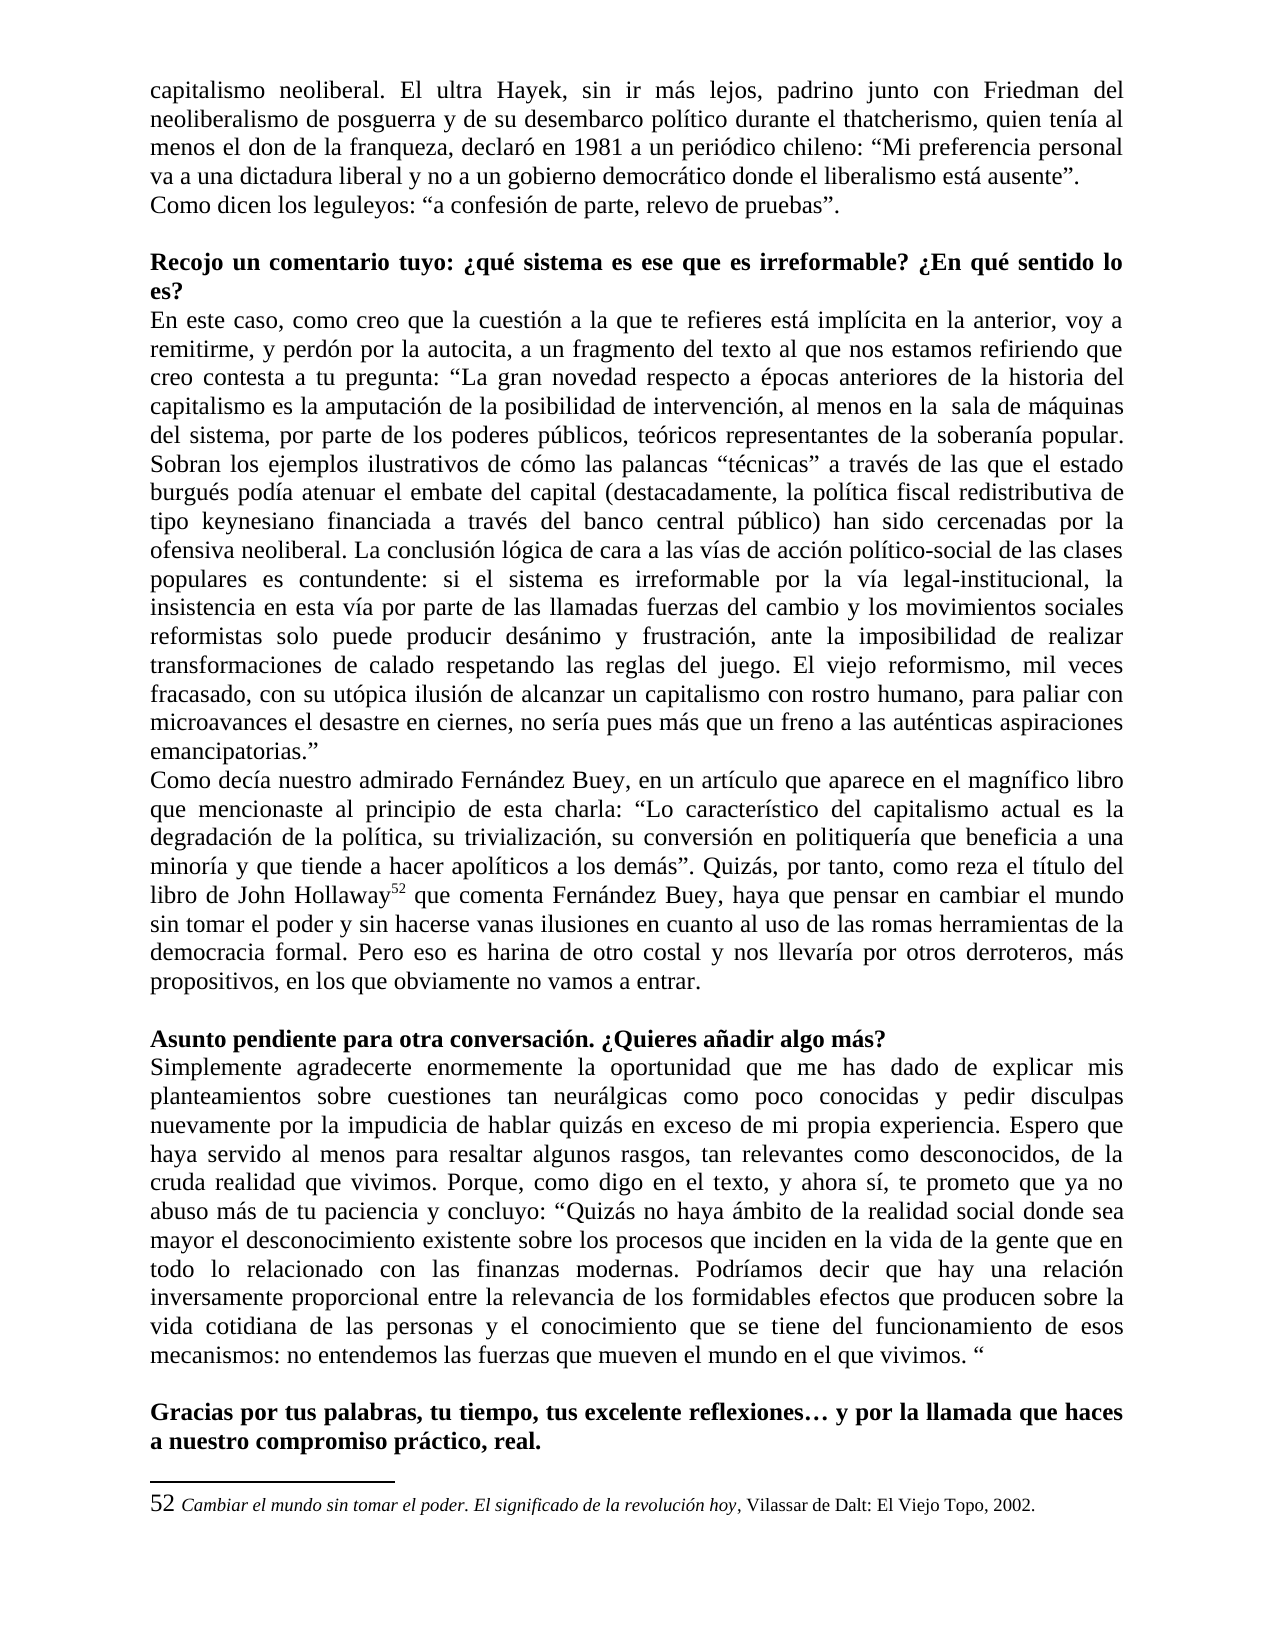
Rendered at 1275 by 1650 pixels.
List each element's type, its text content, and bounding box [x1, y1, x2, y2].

text Gracias por tus palabras, tu tiempo, tus excelente reflexiones… y por la llamada que haces a nuestro compromiso práctico, real. [150, 1397, 1125, 1455]
text Asunto pendiente para otra conversación. ¿Quieres añadir algo más? [150, 1024, 1125, 1052]
text Recojo un comentario tuyo: ¿qué sistema es ese que es irreformable? ¿En qué sentido lo es? [150, 247, 1125, 305]
text Simplemente agradecerte enormemente la oportunidad que me has dado de explicar mis planteamientos sobre cuestiones tan neurálgicas como poco conocidas y pedir disculpas nuevamente por la impudicia de hablar quizás en exceso de mi propia experiencia. Espero que haya servido al menos para resaltar algunos rasgos, tan relevantes como desconocidos, de la cruda realidad que vivimos. Porque, como digo en el texto, y ahora sí, te prometo que ya no abuso más de tu paciencia y concluyo: “Quizás no haya ámbito de la realidad social donde sea mayor el desconocimiento existente sobre los procesos que inciden en la vida de la gente que en todo lo relacionado con las finanzas modernas. Podríamos decir que hay una relación inversamente proporcional entre la relevancia de los formidables efectos que producen sobre la vida cotidiana de las personas y el conocimiento que se tiene del funcionamiento de esos mecanismos: no entendemos las fuerzas que mueven el mundo en el que vivimos. “ [150, 1052, 1125, 1369]
text capitalismo neoliberal. El ultra Hayek, sin ir más lejos, padrino junto con Friedman del neoliberalismo de posguerra y de su desembarco político durante el thatcherismo, quien tenía al menos el don de la franqueza, declaró en 1981 a un periódico chileno: “Mi preferencia personal va a una dictadura liberal y no a un gobierno democrático donde el liberalismo está ausente”. [150, 75, 1125, 190]
text Como dicen los leguleyos: “a confesión de parte, relevo de pruebas”. [150, 190, 1125, 219]
text Cambiar el mundo sin tomar el poder. El significado de la revolución hoy, Vilassar de Dalt: El Viejo Topo, 2002. [150, 1488, 1125, 1517]
text Como decía nuestro admirado Fernández Buey, en un artículo que aparece en el magnífico libro que mencionaste al principio de esta charla: “Lo característico del capitalismo actual es la degradación de la política, su trivialización, su conversión en politiquería que beneficia a una minoría y que tiende a hacer apolíticos a los demás”. Quizás, por tanto, como reza el título del libro de John Hollaway que comenta Fernández Buey, haya que pensar en cambiar el mundo sin tomar el poder y sin hacerse vanas ilusiones en cuanto al uso de las romas herramientas de la democracia formal. Pero eso es harina de otro costal y nos llevaría por otros derroteros, más propositivos, en los que obviamente no vamos a entrar. [150, 765, 1125, 995]
text En este caso, como creo que la cuestión a la que te refieres está implícita en la anterior, voy a remitirme, y perdón por la autocita, a un fragmento del texto al que nos estamos refiriendo que creo contesta a tu pregunta: “La gran novedad respecto a épocas anteriores de la historia del capitalismo es la amputación de la posibilidad de intervención, al menos en la sala de máquinas del sistema, por parte de los poderes públicos, teóricos representantes de la soberanía popular. Sobran los ejemplos ilustrativos de cómo las palancas “técnicas” a través de las que el estado burgués podía atenuar el embate del capital (destacadamente, la política fiscal redistributiva de tipo keynesiano financiada a través del banco central público) han sido cercenadas por la ofensiva neoliberal. La conclusión lógica de cara a las vías de acción político-social de las clases populares es contundente: si el sistema es irreformable por la vía legal-institucional, la insistencia en esta vía por parte de las llamadas fuerzas del cambio y los movimientos sociales reformistas solo puede producir desánimo y frustración, ante la imposibilidad de realizar transformaciones de calado respetando las reglas del juego. El viejo reformismo, mil veces fracasado, con su utópica ilusión de alcanzar un capitalismo con rostro humano, para paliar con microavances el desastre en ciernes, no sería pues más que un freno a las auténticas aspiraciones emancipatorias.” [150, 305, 1125, 765]
